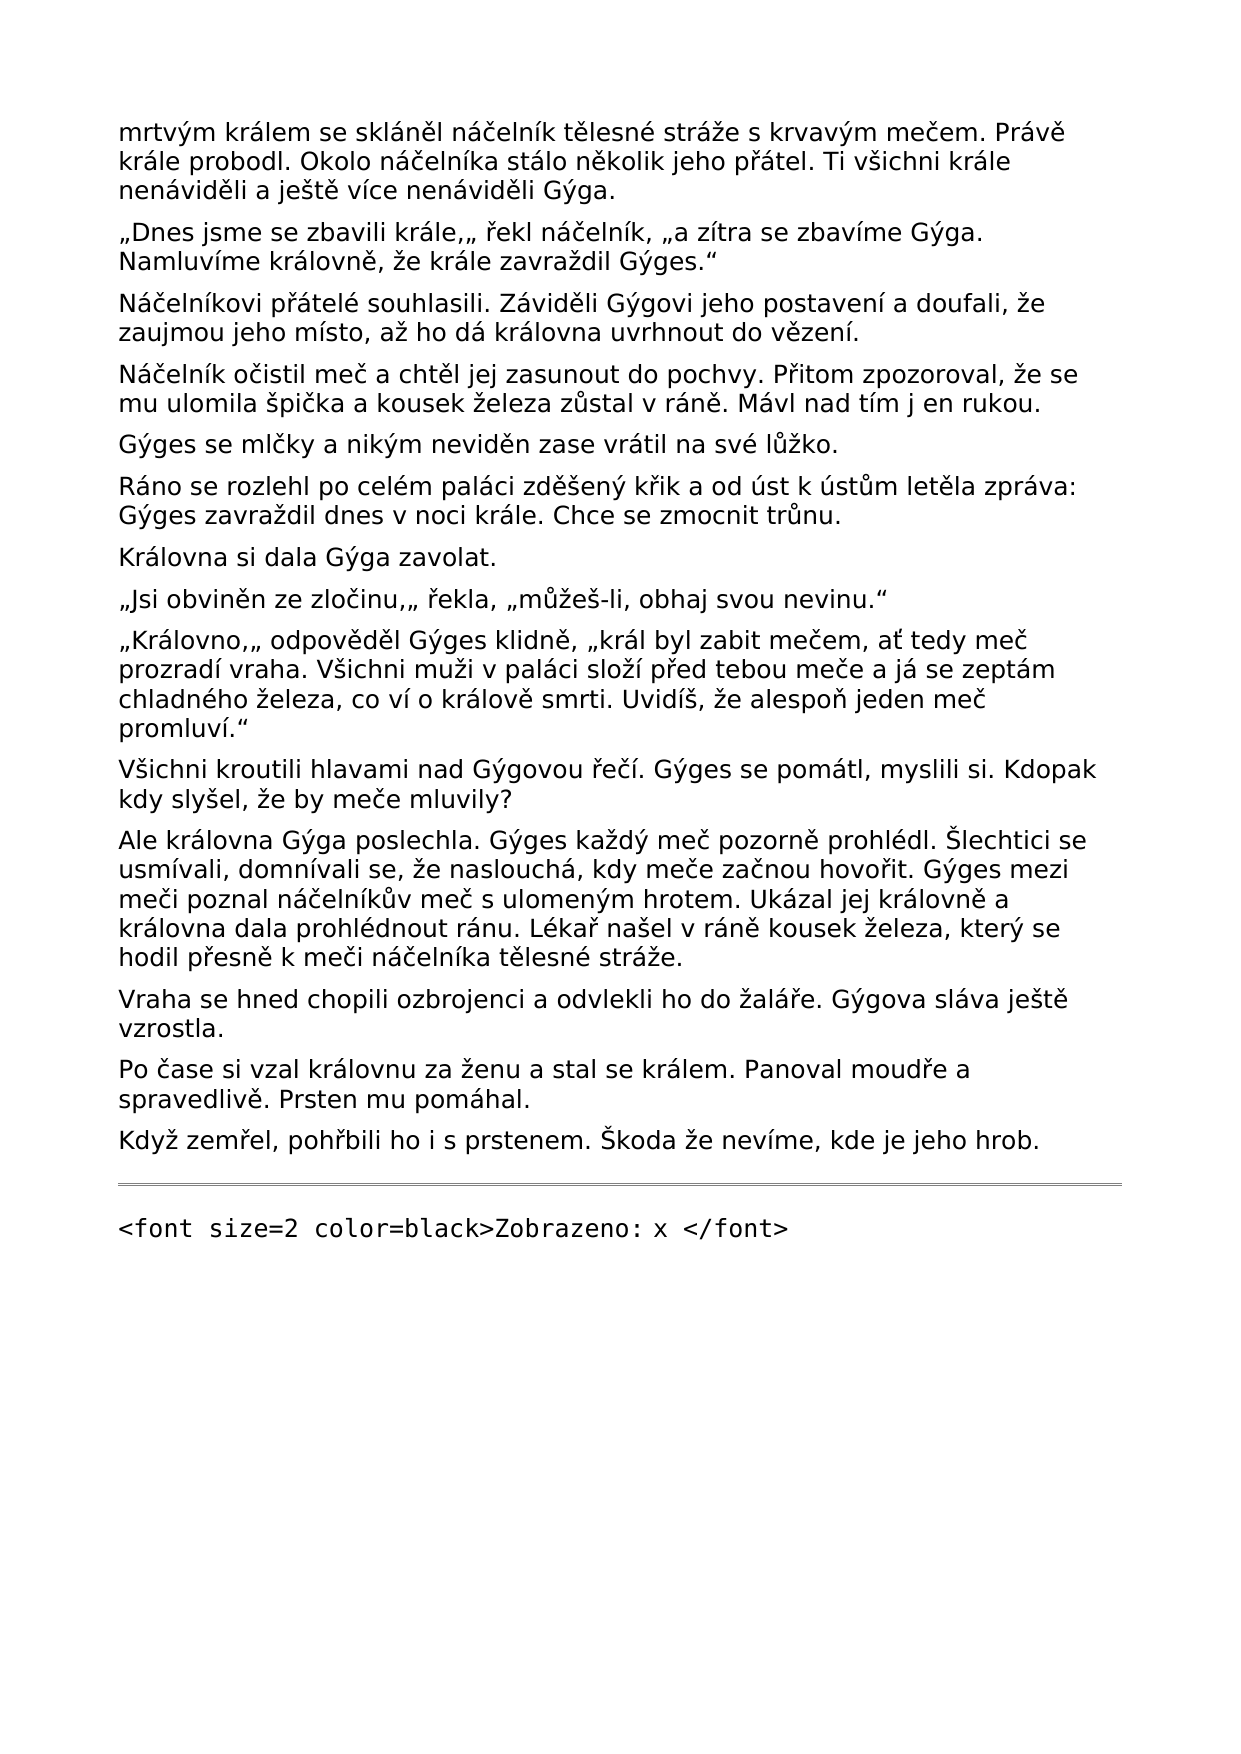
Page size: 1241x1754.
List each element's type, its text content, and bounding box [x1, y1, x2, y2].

text „Jsi obviněn ze zločinu,„ řekla, „můžeš-li, obhaj svou nevinu.“ [118, 585, 1122, 614]
text Náčelník očistil meč a chtěl jej zasunout do pochvy. Přitom zpozoroval, že se mu ulomila špička a kousek železa zůstal v ráně. Mávl nad tím j en rukou. [118, 360, 1122, 418]
text „Dnes jsme se zbavili krále,„ řekl náčelník, „a zítra se zbavíme Gýga. Namluvíme královně, že krále zavraždil Gýges.“ [118, 218, 1122, 276]
text Gýges se mlčky a nikým neviděn zase vrátil na své lůžko. [118, 431, 1122, 460]
text Ale královna Gýga poslechla. Gýges každý meč pozorně prohlédl. Šlechtici se usmívali, domnívali se, že naslouchá, kdy meče začnou hovořit. Gýges mezi meči poznal náčelníkův meč s ulomeným hrotem. Ukázal jej královně a královna dala prohlédnout ránu. Lékař našel v ráně kousek železa, který se hodil přesně k meči náčelníka tělesné stráže. [118, 826, 1122, 972]
text Vraha se hned chopili ozbrojenci a odvlekli ho do žaláře. Gýgova sláva ještě vzrostla. [118, 985, 1122, 1043]
text Když zemřel, pohřbili ho i s prstenem. Škoda že nevíme, kde je jeho hrob.﻿ [118, 1126, 1122, 1156]
text Náčelníkovi přátelé souhlasili. Záviděli Gýgovi jeho postavení a doufali, že zaujmou jeho místo, až ho dá královna uvrhnout do vězení. [118, 289, 1122, 347]
text Všichni kroutili hlavami nad Gýgovou řečí. Gýges se pomátl, myslili si. Kdopak kdy slyšel, že by meče mluvily? [118, 756, 1122, 814]
text „Královno,„ odpověděl Gýges klidně, „král byl zabit mečem, ať tedy meč prozradí vraha. Všichni muži v paláci složí před tebou meče a já se zeptám chladného železa, co ví o králově smrti. Uvidíš, že alespoň jeden meč promluví.“ [118, 626, 1122, 743]
text Po čase si vzal královnu za ženu a stal se králem. Panoval moudře a spravedlivě. Prsten mu pomáhal. [118, 1056, 1122, 1114]
text <font size=2 color=black>Zobrazeno: x </font> [118, 1214, 1122, 1244]
text Ráno se rozlehl po celém paláci zděšený křik a od úst k ústům letěla zpráva: Gýges zavraždil dnes v noci krále. Chce se zmocnit trůnu. [118, 472, 1122, 531]
text Královna si dala Gýga zavolat. [118, 543, 1122, 572]
text mrtvým králem se skláněl náčelník tělesné stráže s krvavým mečem. Právě krále probodl. Okolo náčelníka stálo několik jeho přátel. Ti všichni krále nenáviděli a ještě více nenáviděli Gýga. [118, 118, 1122, 206]
